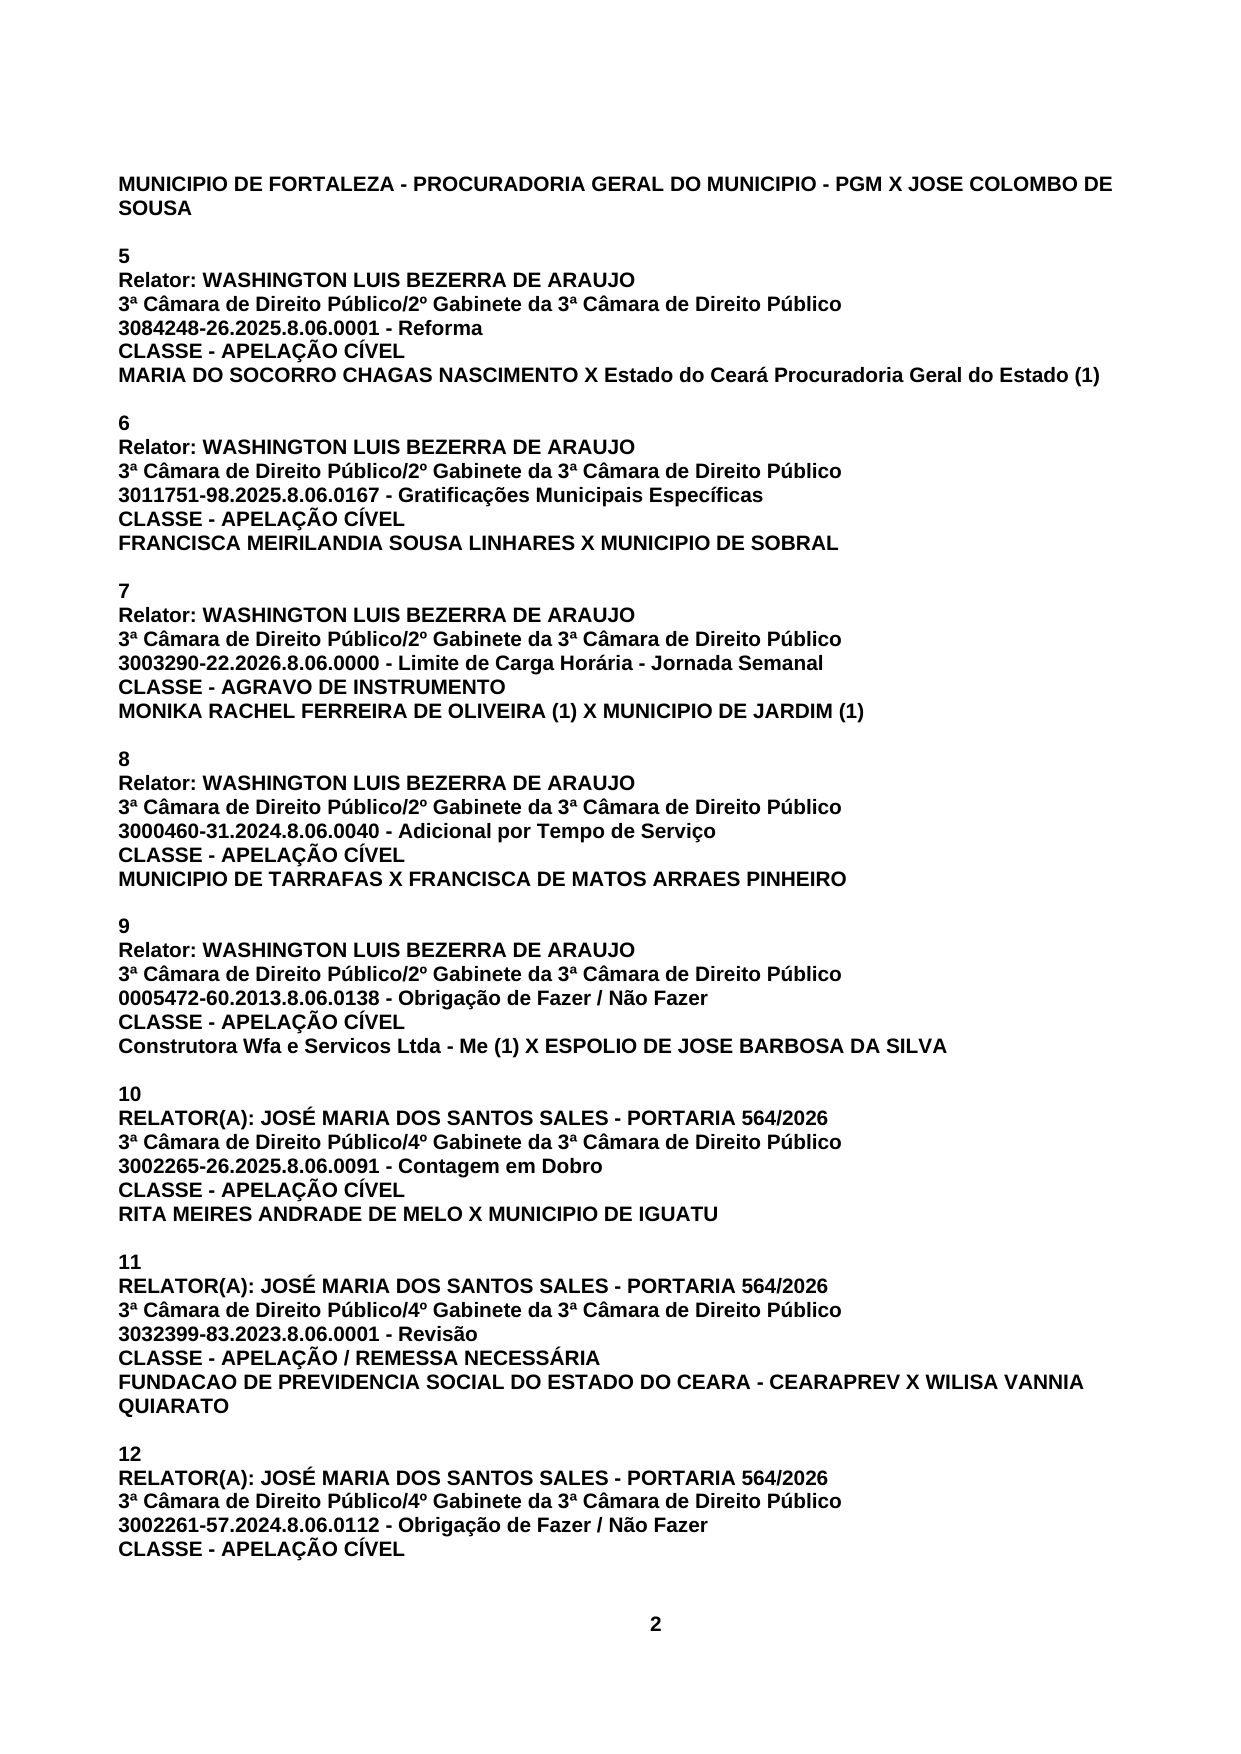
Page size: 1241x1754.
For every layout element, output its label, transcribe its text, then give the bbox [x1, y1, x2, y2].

text Relator: WASHINGTON LUIS BEZERRA DE ARAUJO [118, 267, 1122, 291]
text CLASSE - APELAÇÃO CÍVEL [118, 842, 1122, 866]
text Relator: WASHINGTON LUIS BEZERRA DE ARAUJO [118, 435, 1122, 459]
text CLASSE - APELAÇÃO CÍVEL [118, 1010, 1122, 1034]
text Relator: WASHINGTON LUIS BEZERRA DE ARAUJO [118, 603, 1122, 627]
text MUNICIPIO DE FORTALEZA - PROCURADORIA GERAL DO MUNICIPIO - PGM X JOSE COLOMBO DE SOUSA [118, 172, 1122, 219]
text 10 [118, 1082, 1122, 1106]
text MUNICIPIO DE TARRAFAS X FRANCISCA DE MATOS ARRAES PINHEIRO [118, 866, 1122, 890]
text 3084248-26.2025.8.06.0001 - Reforma [118, 315, 1122, 339]
text 3ª Câmara de Direito Público/2º Gabinete da 3ª Câmara de Direito Público [118, 459, 1122, 483]
text 3ª Câmara de Direito Público/2º Gabinete da 3ª Câmara de Direito Público [118, 627, 1122, 651]
text 7 [118, 579, 1122, 603]
text CLASSE - APELAÇÃO CÍVEL [118, 1178, 1122, 1202]
text 9 [118, 914, 1122, 938]
text 3000460-31.2024.8.06.0040 - Adicional por Tempo de Serviço [118, 818, 1122, 842]
text 3ª Câmara de Direito Público/2º Gabinete da 3ª Câmara de Direito Público [118, 291, 1122, 315]
text FRANCISCA MEIRILANDIA SOUSA LINHARES X MUNICIPIO DE SOBRAL [118, 531, 1122, 555]
text CLASSE - APELAÇÃO CÍVEL [118, 507, 1122, 531]
text RELATOR(A): JOSÉ MARIA DOS SANTOS SALES - PORTARIA 564/2026 [118, 1274, 1122, 1298]
text 3ª Câmara de Direito Público/2º Gabinete da 3ª Câmara de Direito Público [118, 794, 1122, 818]
text FUNDACAO DE PREVIDENCIA SOCIAL DO ESTADO DO CEARA - CEARAPREV X WILISA VANNIA QUIARATO [118, 1369, 1122, 1417]
text 3011751-98.2025.8.06.0167 - Gratificações Municipais Específicas [118, 483, 1122, 507]
text CLASSE - AGRAVO DE INSTRUMENTO [118, 675, 1122, 699]
text 5 [118, 243, 1122, 267]
text RELATOR(A): JOSÉ MARIA DOS SANTOS SALES - PORTARIA 564/2026 [118, 1465, 1122, 1489]
text RELATOR(A): JOSÉ MARIA DOS SANTOS SALES - PORTARIA 564/2026 [118, 1106, 1122, 1130]
text MONIKA RACHEL FERREIRA DE OLIVEIRA (1) X MUNICIPIO DE JARDIM (1) [118, 699, 1122, 723]
text RITA MEIRES ANDRADE DE MELO X MUNICIPIO DE IGUATU [118, 1202, 1122, 1226]
text 3ª Câmara de Direito Público/4º Gabinete da 3ª Câmara de Direito Público [118, 1130, 1122, 1154]
text 8 [118, 747, 1122, 771]
text 0005472-60.2013.8.06.0138 - Obrigação de Fazer / Não Fazer [118, 986, 1122, 1010]
text MARIA DO SOCORRO CHAGAS NASCIMENTO X Estado do Ceará Procuradoria Geral do Estado (1) [118, 363, 1122, 387]
text 3ª Câmara de Direito Público/4º Gabinete da 3ª Câmara de Direito Público [118, 1489, 1122, 1513]
text 6 [118, 411, 1122, 435]
text Relator: WASHINGTON LUIS BEZERRA DE ARAUJO [118, 938, 1122, 962]
text Relator: WASHINGTON LUIS BEZERRA DE ARAUJO [118, 771, 1122, 794]
text 11 [118, 1250, 1122, 1274]
text 3003290-22.2026.8.06.0000 - Limite de Carga Horária - Jornada Semanal [118, 651, 1122, 675]
text CLASSE - APELAÇÃO CÍVEL [118, 1537, 1122, 1561]
text 3ª Câmara de Direito Público/2º Gabinete da 3ª Câmara de Direito Público [118, 962, 1122, 986]
text Construtora Wfa e Servicos Ltda - Me (1) X ESPOLIO DE JOSE BARBOSA DA SILVA [118, 1034, 1122, 1058]
text CLASSE - APELAÇÃO CÍVEL [118, 339, 1122, 363]
text 3032399-83.2023.8.06.0001 - Revisão [118, 1322, 1122, 1346]
text 3002265-26.2025.8.06.0091 - Contagem em Dobro [118, 1154, 1122, 1178]
text 3002261-57.2024.8.06.0112 - Obrigação de Fazer / Não Fazer [118, 1513, 1122, 1537]
text 3ª Câmara de Direito Público/4º Gabinete da 3ª Câmara de Direito Público [118, 1298, 1122, 1322]
text 12 [118, 1441, 1122, 1465]
text CLASSE - APELAÇÃO / REMESSA NECESSÁRIA [118, 1346, 1122, 1369]
